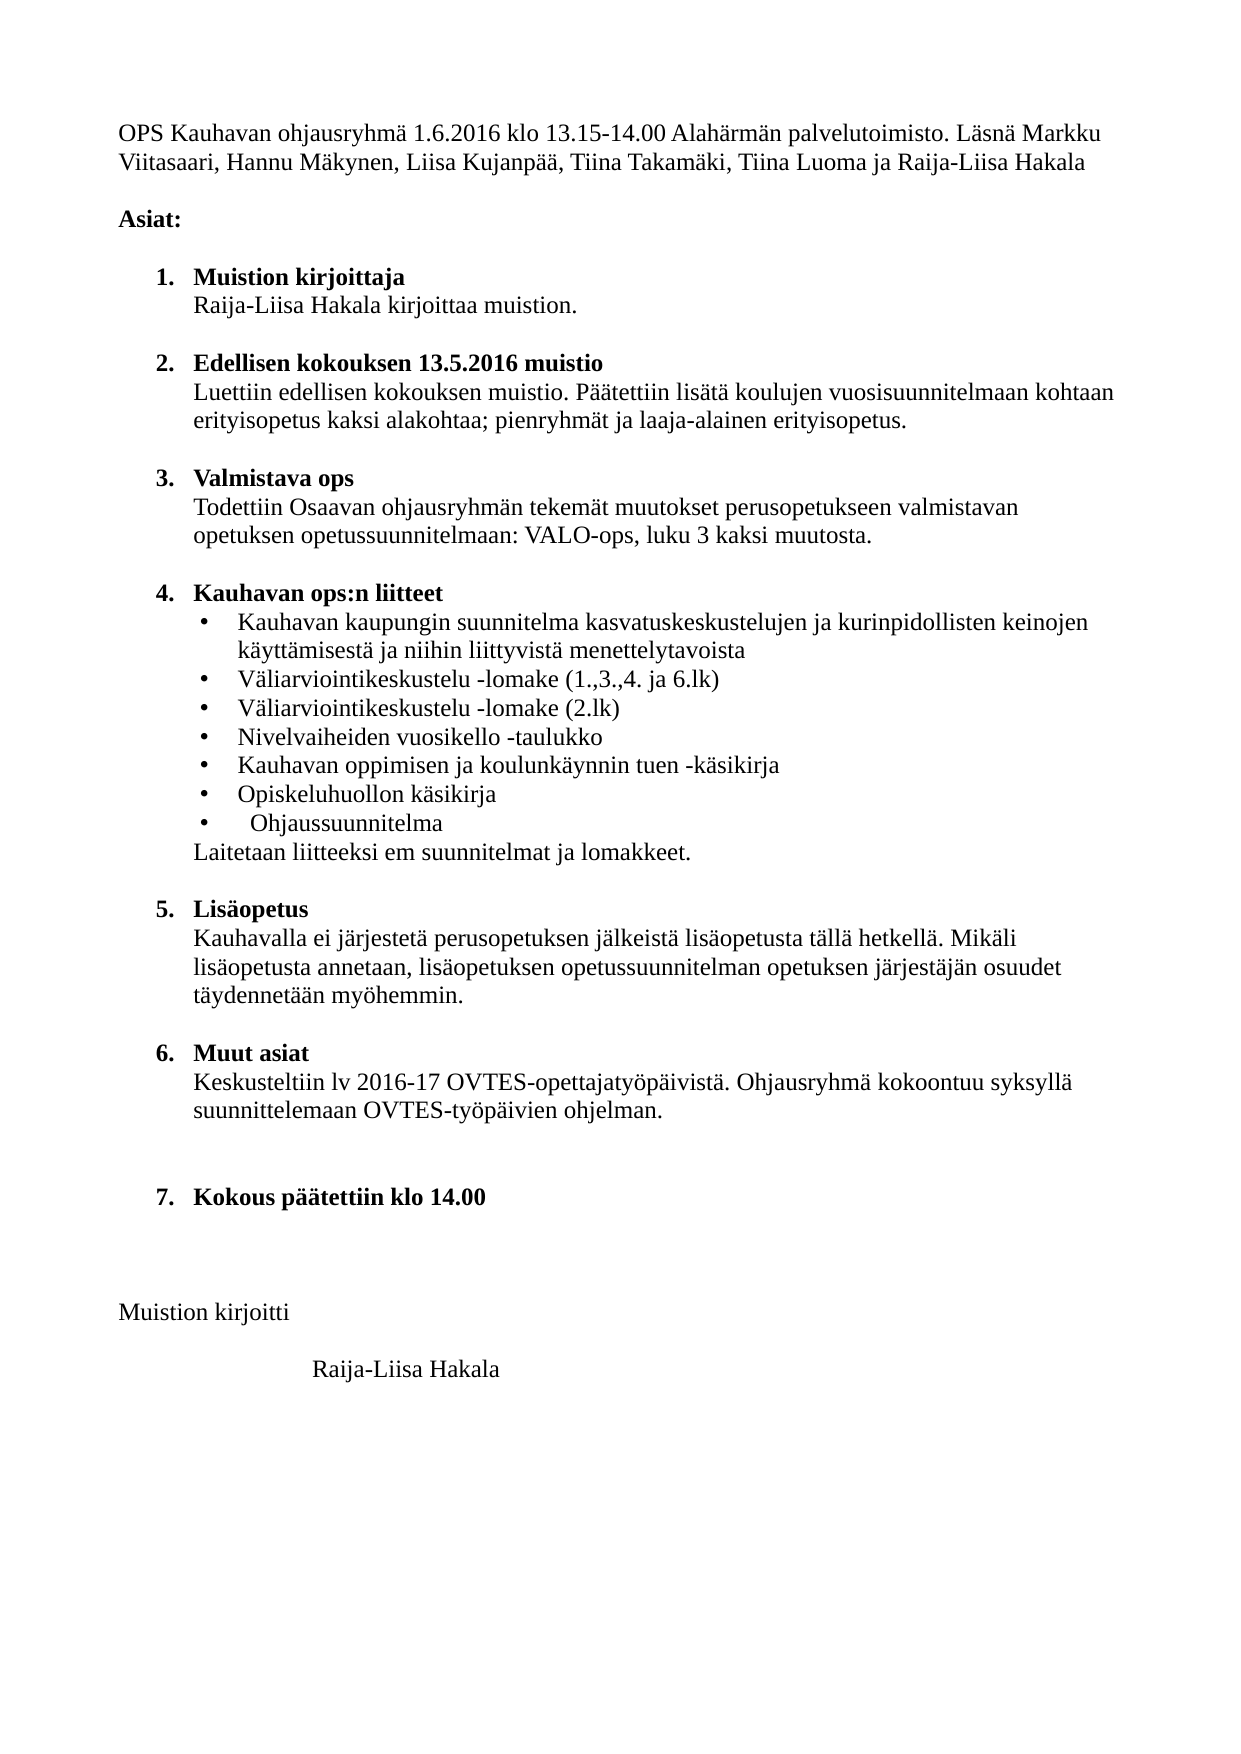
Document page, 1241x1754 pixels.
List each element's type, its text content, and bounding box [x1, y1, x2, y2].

list Nivelvaiheiden vuosikello -taulukko [200, 722, 1122, 751]
list Väliarviointikeskustelu -lomake (2.lk) [200, 693, 1122, 722]
text Muistion kirjoitti [118, 1297, 1122, 1326]
list Kokous päätettiin klo 14.00 [156, 1182, 1122, 1211]
list Väliarviointikeskustelu -lomake (1.,3.,4. ja 6.lk) [200, 664, 1122, 693]
list Muistion kirjoittaja [156, 262, 1122, 291]
text Raija-Liisa Hakala [118, 1354, 1122, 1383]
list Kauhavan oppimisen ja koulunkäynnin tuen -käsikirja [200, 751, 1122, 779]
list Laitetaan liitteeksi em suunnitelmat ja lomakkeet. [156, 837, 1122, 866]
list Muut asiat [156, 1038, 1122, 1067]
list Kauhavalla ei järjestetä perusopetuksen jälkeistä lisäopetusta tällä hetkellä. Mikäli lisäopetusta annetaan, lisäopetuksen opetussuunnitelman opetuksen järjestäjän osuudet täydennetään myöhemmin. [156, 923, 1122, 1009]
list Valmistava ops [156, 463, 1122, 492]
list Todettiin Osaavan ohjausryhmän tekemät muutokset perusopetukseen valmistavan opetuksen opetussuunnitelmaan: VALO-ops, luku 3 kaksi muutosta. [156, 492, 1122, 549]
list Edellisen kokouksen 13.5.2016 muistio [156, 348, 1122, 377]
list Keskusteltiin lv 2016-17 OVTES-opettajatyöpäivistä. Ohjausryhmä kokoontuu syksyllä suunnittelemaan OVTES-työpäivien ohjelman. [156, 1067, 1122, 1124]
text OPS Kauhavan ohjausryhmä 1.6.2016 klo 13.15-14.00 Alahärmän palvelutoimisto. Läsnä Markku Viitasaari, Hannu Mäkynen, Liisa Kujanpää, Tiina Takamäki, Tiina Luoma ja Raija-Liisa Hakala [118, 118, 1122, 176]
list Kauhavan kaupungin suunnitelma kasvatuskeskustelujen ja kurinpidollisten keinojen käyttämisestä ja niihin liittyvistä menettelytavoista [200, 607, 1122, 664]
list Luettiin edellisen kokouksen muistio. Päätettiin lisätä koulujen vuosisuunnitelmaan kohtaan erityisopetus kaksi alakohtaa; pienryhmät ja laaja-alainen erityisopetus. [156, 377, 1122, 434]
list Kauhavan ops:n liitteet [156, 578, 1122, 607]
text Asiat: [118, 204, 1122, 233]
list Lisäopetus [156, 894, 1122, 923]
list Opiskeluhuollon käsikirja [200, 779, 1122, 808]
list Raija-Liisa Hakala kirjoittaa muistion. [156, 291, 1122, 319]
list Ohjaussuunnitelma [200, 808, 1122, 837]
